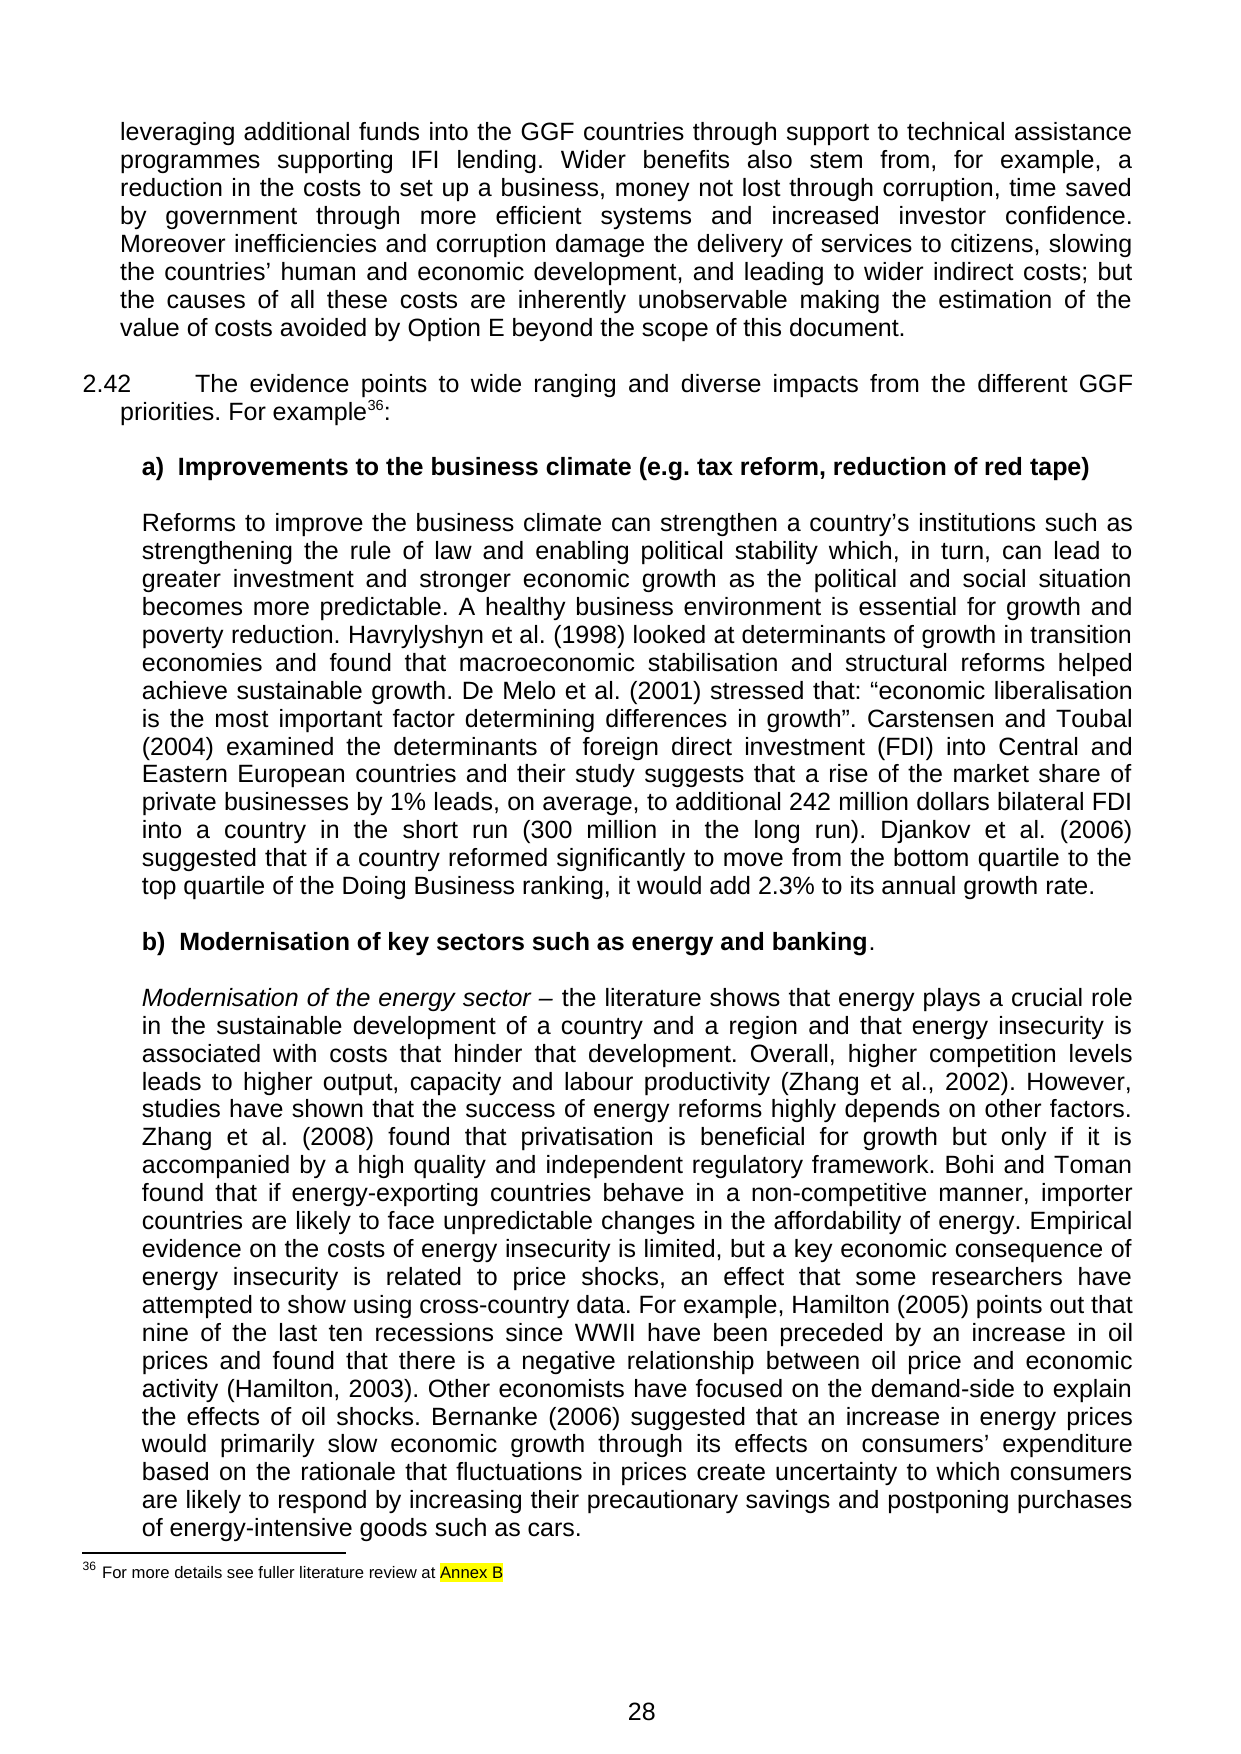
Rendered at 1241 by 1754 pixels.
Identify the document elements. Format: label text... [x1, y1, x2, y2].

list Modernisation of the energy sector – the literature shows that energy plays a crucial role in the sustainable development of a country and a region and that energy insecurity is associated with costs that hinder that development. Overall, higher competition levels leads to higher output, capacity and labour productivity (Zhang et al., 2002). However, studies have shown that the success of energy reforms highly depends on other factors. Zhang et al. (2008) found that privatisation is beneficial for growth but only if it is accompanied by a high quality and independent regulatory framework. Bohi and Toman found that if energy-exporting countries behave in a non-competitive manner, importer countries are likely to face unpredictable changes in the affordability of energy. Empirical evidence on the costs of energy insecurity is limited, but a key economic consequence of energy insecurity is related to price shocks, an effect that some researchers have attempted to show using cross-country data. For example, Hamilton (2005) points out that nine of the last ten recessions since WWII have been preceded by an increase in oil prices and found that there is a negative relationship between oil price and economic activity (Hamilton, 2003). Other economists have focused on the demand-side to explain the effects of oil shocks. Bernanke (2006) suggested that an increase in energy prices would primarily slow economic growth through its effects on consumers’ expenditure based on the rationale that fluctuations in prices create uncertainty to which consumers are likely to respond by increasing their precautionary savings and postponing purchases of energy-intensive goods such as cars. [142, 983, 1134, 1542]
list leveraging additional funds into the GGF countries through support to technical assistance programmes supporting IFI lending. Wider benefits also stem from, for example, a reduction in the costs to set up a business, money not lost through corruption, time saved by government through more efficient systems and increased investor confidence. Moreover inefficiencies and corruption damage the delivery of services to citizens, slowing the countries’ human and economic development, and leading to wider indirect costs; but the causes of all these costs are inherently unobservable making the estimation of the value of costs avoided by Option E beyond the scope of this document. [82, 118, 1134, 341]
text b) Modernisation of key sectors such as energy and banking. [142, 928, 1134, 956]
text Reforms to improve the business climate can strengthen a country’s institutions such as strengthening the rule of law and enabling political stability which, in turn, can lead to greater investment and stronger economic growth as the political and social situation becomes more predictable. A healthy business environment is essential for growth and poverty reduction. Havrylyshyn et al. (1998) looked at determinants of growth in transition economies and found that macroeconomic stabilisation and structural reforms helped achieve sustainable growth. De Melo et al. (2001) stressed that: “economic liberalisation is the most important factor determining differences in growth”. Carstensen and Toubal (2004) examined the determinants of foreign direct investment (FDI) into Central and Eastern European countries and their study suggests that a rise of the market share of private businesses by 1% leads, on average, to additional 242 million dollars bilateral FDI into a country in the short run (300 million in the long run). Djankov et al. (2006) suggested that if a country reformed significantly to move from the bottom quartile to the top quartile of the Doing Business ranking, it would add 2.3% to its annual growth rate. [142, 509, 1134, 900]
list The evidence points to wide ranging and diverse impacts from the different GGF priorities. For example: [82, 369, 1134, 425]
text a) Improvements to the business climate (e.g. tax reform, reduction of red tape) [142, 453, 1134, 481]
list For more details see fuller literature review at Annex B [82, 1559, 1134, 1582]
